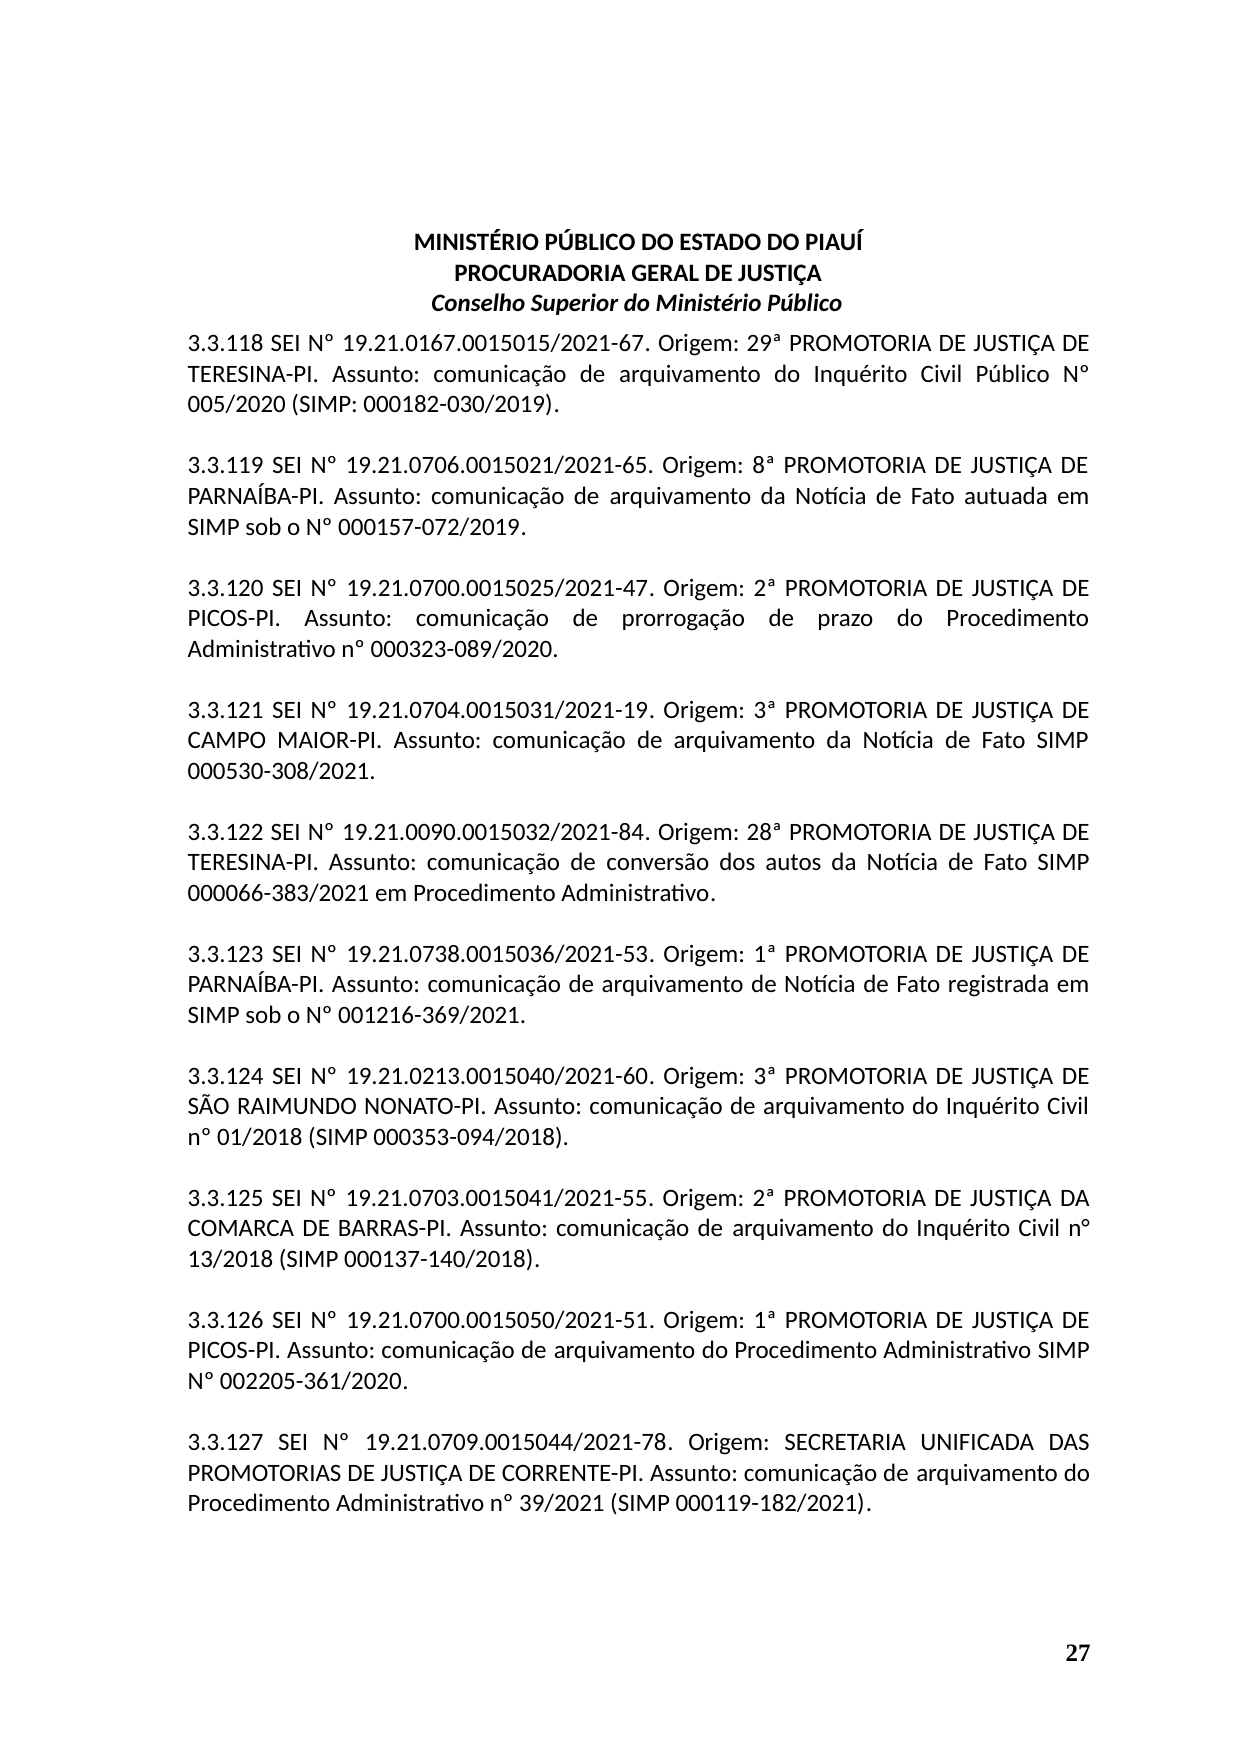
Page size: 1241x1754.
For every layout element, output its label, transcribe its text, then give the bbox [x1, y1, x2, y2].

text 3.3.121 SEI Nº 19.21.0704.0015031/2021-19. Origem: 3ª PROMOTORIA DE JUSTIÇA DE CAMPO MAIOR-PI. Assunto: comunicação de arquivamento da Notícia de Fato SIMP 000530-308/2021. [187, 694, 1090, 785]
text 3.3.122 SEI Nº 19.21.0090.0015032/2021-84. Origem: 28ª PROMOTORIA DE JUSTIÇA DE TERESINA-PI. Assunto: comunicação de conversão dos autos da Notícia de Fato SIMP 000066-383/2021 em Procedimento Administrativo. [187, 816, 1090, 907]
text 3.3.119 SEI Nº 19.21.0706.0015021/2021-65. Origem: 8ª PROMOTORIA DE JUSTIÇA DE PARNAÍBA-PI. Assunto: comunicação de arquivamento da Notícia de Fato autuada em SIMP sob o Nº 000157-072/2019. [187, 449, 1090, 541]
text 3.3.125 SEI Nº 19.21.0703.0015041/2021-55. Origem: 2ª PROMOTORIA DE JUSTIÇA DA COMARCA DE BARRAS-PI. Assunto: comunicação de arquivamento do Inquérito Civil n° 13/2018 (SIMP 000137-140/2018). [187, 1182, 1090, 1274]
text 3.3.120 SEI Nº 19.21.0700.0015025/2021-47. Origem: 2ª PROMOTORIA DE JUSTIÇA DE PICOS-PI. Assunto: comunicação de prorrogação de prazo do Procedimento Administrativo nº 000323-089/2020. [187, 572, 1090, 663]
text 3.3.124 SEI Nº 19.21.0213.0015040/2021-60. Origem: 3ª PROMOTORIA DE JUSTIÇA DE SÃO RAIMUNDO NONATO-PI. Assunto: comunicação de arquivamento do Inquérito Civil nº 01/2018 (SIMP 000353-094/2018). [187, 1060, 1090, 1152]
text 3.3.127 SEI Nº 19.21.0709.0015044/2021-78. Origem: SECRETARIA UNIFICADA DAS PROMOTORIAS DE JUSTIÇA DE CORRENTE-PI. Assunto: comunicação de arquivamento do Procedimento Administrativo nº 39/2021 (SIMP 000119-182/2021). [187, 1426, 1090, 1518]
text 3.3.118 SEI Nº 19.21.0167.0015015/2021-67. Origem: 29ª PROMOTORIA DE JUSTIÇA DE TERESINA-PI. Assunto: comunicação de arquivamento do Inquérito Civil Público Nº 005/2020 (SIMP: 000182-030/2019). [187, 327, 1090, 419]
text 3.3.126 SEI Nº 19.21.0700.0015050/2021-51. Origem: 1ª PROMOTORIA DE JUSTIÇA DE PICOS-PI. Assunto: comunicação de arquivamento do Procedimento Administrativo SIMP Nº 002205-361/2020. [187, 1304, 1090, 1396]
text 3.3.123 SEI Nº 19.21.0738.0015036/2021-53. Origem: 1ª PROMOTORIA DE JUSTIÇA DE PARNAÍBA-PI. Assunto: comunicação de arquivamento de Notícia de Fato registrada em SIMP sob o Nº 001216-369/2021. [187, 938, 1090, 1029]
